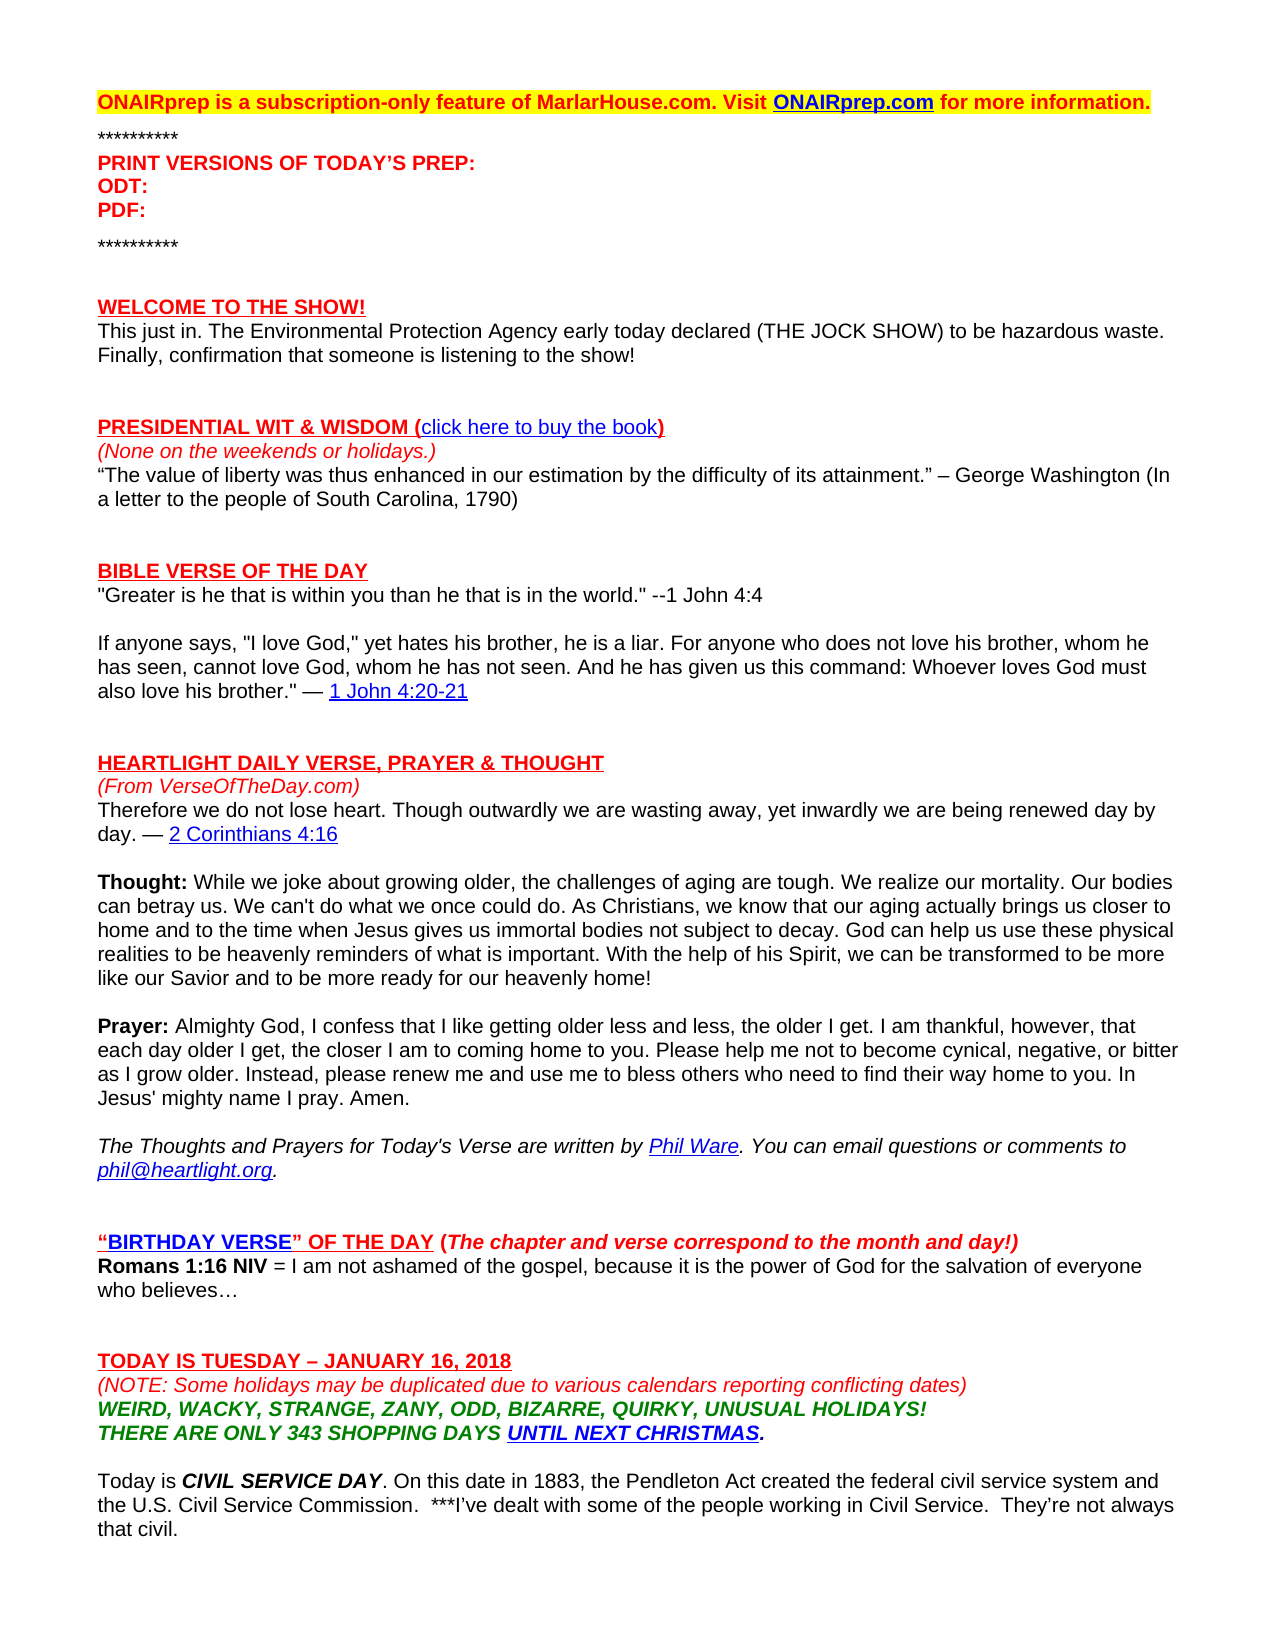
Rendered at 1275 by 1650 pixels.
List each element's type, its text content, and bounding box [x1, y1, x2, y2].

text ********** [97, 235, 1185, 259]
text This just in. The Environmental Protection Agency early today declared (THE JOCK SHOW) to be hazardous waste. Finally, confirmation that someone is listening to the show! [97, 319, 1185, 367]
text PRESIDENTIAL WIT & WISDOM (click here to buy the book) [97, 415, 1185, 439]
text ONAIRprep is a subscription-only feature of MarlarHouse.com. Visit ONAIRprep.com for more information. [97, 90, 1185, 114]
text Today is CIVIL SERVICE DAY. On this date in 1883, the Pendleton Act created the federal civil service system and the U.S. Civil Service Commission. ***I’ve dealt with some of the people working in Civil Service. They’re not always that civil. [97, 1469, 1185, 1541]
text “BIRTHDAY VERSE” OF THE DAY (The chapter and verse correspond to the month and day!) [97, 1229, 1185, 1253]
text WELCOME TO THE SHOW! [97, 295, 1185, 319]
text (NOTE: Some holidays may be duplicated due to various calendars reporting conflicting dates) WEIRD, WACKY, STRANGE, ZANY, ODD, BIZARRE, QUIRKY, UNUSUAL HOLIDAYS! THERE ARE ONLY 343 SHOPPING DAYS UNTIL NEXT CHRISTMAS. [97, 1373, 1185, 1445]
text BIBLE VERSE OF THE DAY [97, 559, 1185, 583]
text Romans 1:16 NIV = I am not ashamed of the gospel, because it is the power of God for the salvation of everyone who believes… [97, 1253, 1185, 1301]
text (From VerseOfTheDay.com) [97, 774, 1185, 798]
text Thought: While we joke about growing older, the challenges of aging are tough. We realize our mortality. Our bodies can betray us. We can't do what we once could do. As Christians, we know that our aging actually brings us closer to home and to the time when Jesus gives us immortal bodies not subject to decay. God can help us use these physical realities to be heavenly reminders of what is important. With the help of his Spirit, we can be transformed to be more like our Savior and to be more ready for our heavenly home! [97, 870, 1185, 990]
text The Thoughts and Prayers for Today's Verse are written by Phil Ware. You can email questions or comments to phil@heartlight.org. [97, 1134, 1185, 1182]
text Prayer: Almighty God, I confess that I like getting older less and less, the older I get. I am thankful, however, that each day older I get, the closer I am to coming home to you. Please help me not to become cynical, negative, or bitter as I grow older. Instead, please renew me and use me to bless others who need to find their way home to you. In Jesus' mighty name I pray. Amen. [97, 1014, 1185, 1110]
text Therefore we do not lose heart. Though outwardly we are wasting away, yet inwardly we are being renewed day by day. — 2 Corinthians 4:16 [97, 798, 1185, 846]
text “The value of liberty was thus enhanced in our estimation by the difficulty of its attainment.” – George Washington (In a letter to the people of South Carolina, 1790) [97, 463, 1185, 511]
text TODAY IS TUESDAY – JANUARY 16, 2018 [97, 1349, 1185, 1373]
text HEARTLIGHT DAILY VERSE, PRAYER & THOUGHT [97, 750, 1185, 774]
text (None on the weekends or holidays.) [97, 439, 1185, 463]
text If anyone says, "I love God," yet hates his brother, he is a liar. For anyone who does not love his brother, whom he has seen, cannot love God, whom he has not seen. And he has given us this command: Whoever loves God must also love his brother." — 1 John 4:20-21 [97, 631, 1185, 702]
text "Greater is he that is within you than he that is in the world." --1 John 4:4 [97, 583, 1185, 607]
text ********** PRINT VERSIONS OF TODAY’S PREP: ODT: PDF: [97, 126, 1185, 222]
